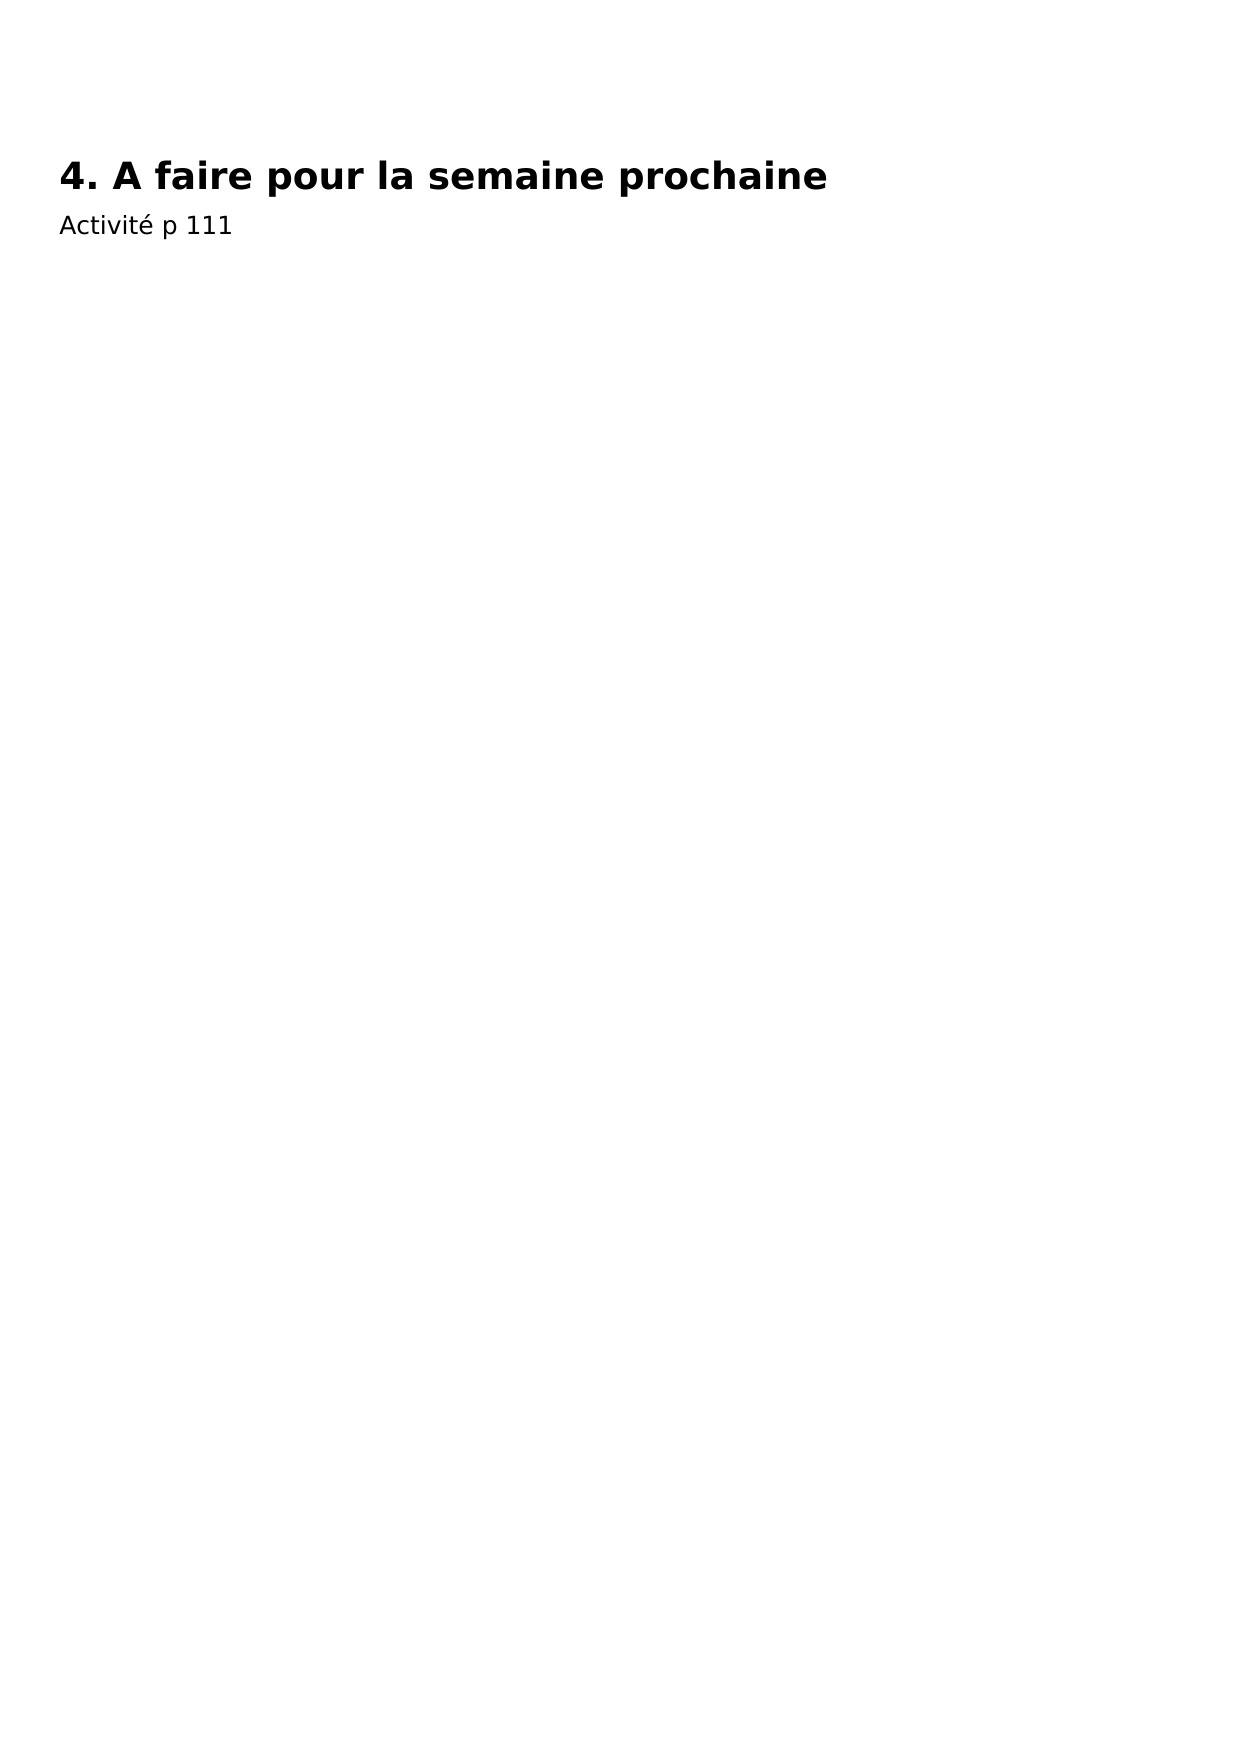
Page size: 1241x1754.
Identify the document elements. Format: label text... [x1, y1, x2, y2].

subtitle 4. A faire pour la semaine prochaine [59, 155, 1181, 198]
text Activité p 111 [59, 211, 1181, 240]
